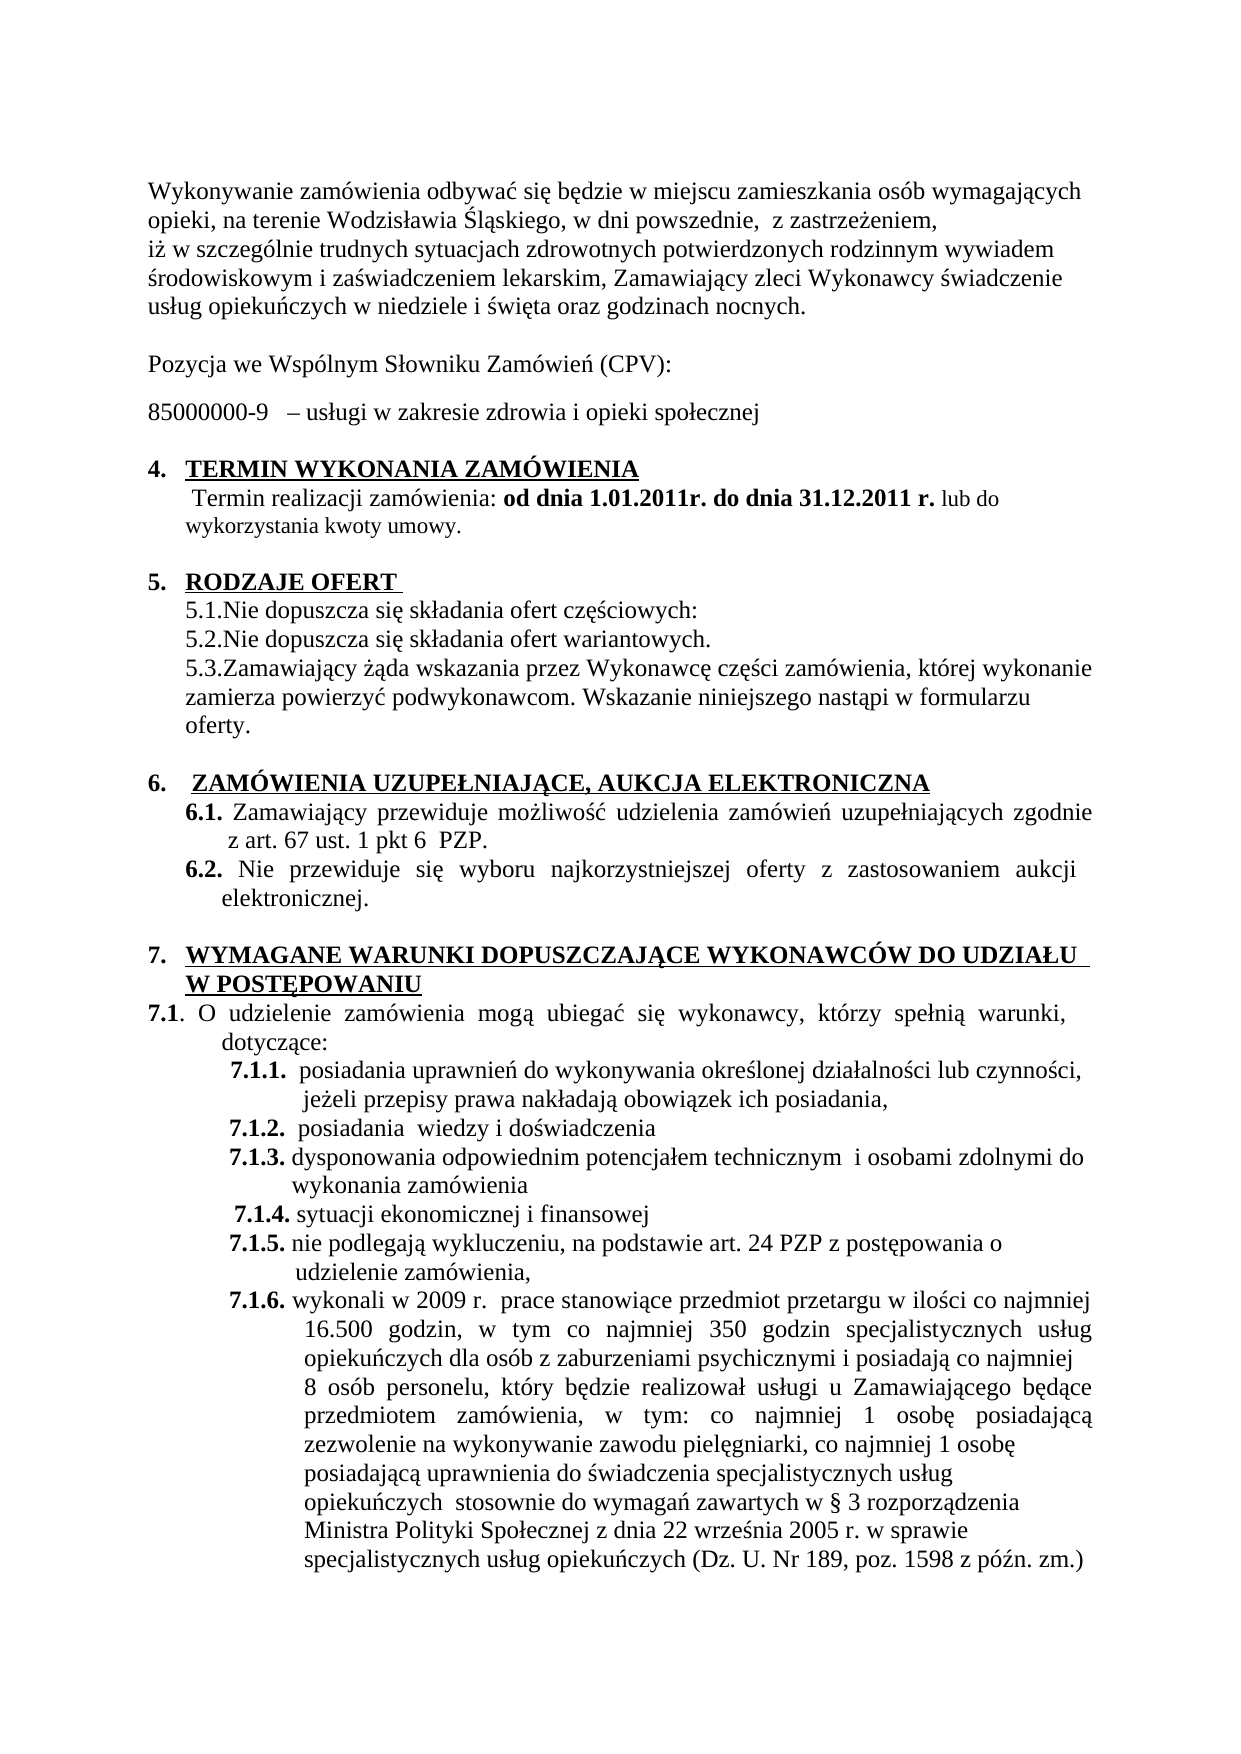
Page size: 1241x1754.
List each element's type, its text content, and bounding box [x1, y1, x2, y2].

text posiadającą uprawnienia do świadczenia specjalistycznych usług opiekuńczych stosownie do wymagań zawartych w § 3 rozporządzenia Ministra Polityki Społecznej z dnia 22 września 2005 r. w sprawie specjalistycznych usług opiekuńczych (Dz. U. Nr 189, poz. 1598 z późn. zm.) [304, 1458, 1092, 1573]
text 8 osób personelu, który będzie realizował usługi u Zamawiającego będące przedmiotem zamówienia, w tym: co najmniej 1 osobę posiadającą zezwolenie na wykonywanie zawodu pielęgniarki, co najmniej 1 osobę [304, 1372, 1092, 1458]
list 7.1. O udzielenie zamówienia mogą ubiegać się wykonawcy, którzy spełnią warunki, dotyczące: [148, 998, 1092, 1056]
list W POSTĘPOWANIU [148, 969, 1092, 998]
list 6.1. Zamawiający przewiduje możliwość udzielenia zamówień uzupełniających zgodnie z art. 67 ust. 1 pkt 6 PZP. [185, 797, 1092, 854]
text 7.1.3. dysponowania odpowiednim potencjałem technicznym i osobami zdolnymi do [148, 1142, 1092, 1171]
text 7.1.6. wykonali w 2009 r. prace stanowiące przedmiot przetargu w ilości co najmniej 16.500 godzin, w tym co najmniej 350 godzin specjalistycznych usług opiekuńczych dla osób z zaburzeniami psychicznymi i posiadają co najmniej [229, 1286, 1092, 1372]
list 5.1.Nie dopuszcza się składania ofert częściowych: [148, 596, 1092, 624]
list TERMIN WYKONANIA ZAMÓWIENIA Termin realizacji zamówienia: od dnia 1.01.2011r. do dnia 31.12.2011 r. lub do wykorzystania kwoty umowy. [148, 454, 1092, 567]
list 6.2. Nie przewiduje się wyboru najkorzystniejszej oferty z zastosowaniem aukcji elektronicznej. [185, 854, 1092, 941]
text iż w szczególnie trudnych sytuacjach zdrowotnych potwierdzonych rodzinnym wywiadem środowiskowym i zaświadczeniem lekarskim, Zamawiający zleci Wykonawcy świadczenie usług opiekuńczych w niedziele i święta oraz godzinach nocnych. [148, 234, 1092, 320]
text 7.1.4. sytuacji ekonomicznej i finansowej 7.1.5. nie podlegają wykluczeniu, na podstawie art. 24 PZP z postępowania o udzielenie zamówienia, [148, 1199, 1092, 1286]
text jeżeli przepisy prawa nakładają obowiązek ich posiadania, [259, 1084, 1092, 1113]
text 7.1.1. posiadania uprawnień do wykonywania określonej działalności lub czynności, [230, 1056, 1092, 1084]
list ZAMÓWIENIA UZUPEŁNIAJĄCE, AUKCJA ELEKTRONICZNA [148, 768, 1092, 797]
text wykonania zamówienia [148, 1171, 1092, 1199]
text Pozycja we Wspólnym Słowniku Zamówień (CPV): [148, 349, 1092, 378]
text 85000000-9 – usługi w zakresie zdrowia i opieki społecznej [148, 397, 1092, 426]
list 5.3.Zamawiający żąda wskazania przez Wykonawcę części zamówienia, której wykonanie zamierza powierzyć podwykonawcom. Wskazanie niniejszego nastąpi w formularzu oferty. [148, 653, 1092, 739]
text 7.1.2. posiadania wiedzy i doświadczenia [148, 1113, 1092, 1142]
list 5.2.Nie dopuszcza się składania ofert wariantowych. [148, 624, 1092, 653]
text Wykonywanie zamówienia odbywać się będzie w miejscu zamieszkania osób wymagających opieki, na terenie Wodzisławia Śląskiego, w dni powszednie, z zastrzeżeniem, [148, 176, 1092, 234]
list RODZAJE OFERT [148, 567, 1092, 596]
list WYMAGANE WARUNKI DOPUSZCZAJĄCE WYKONAWCÓW DO UDZIAŁU [148, 941, 1092, 969]
